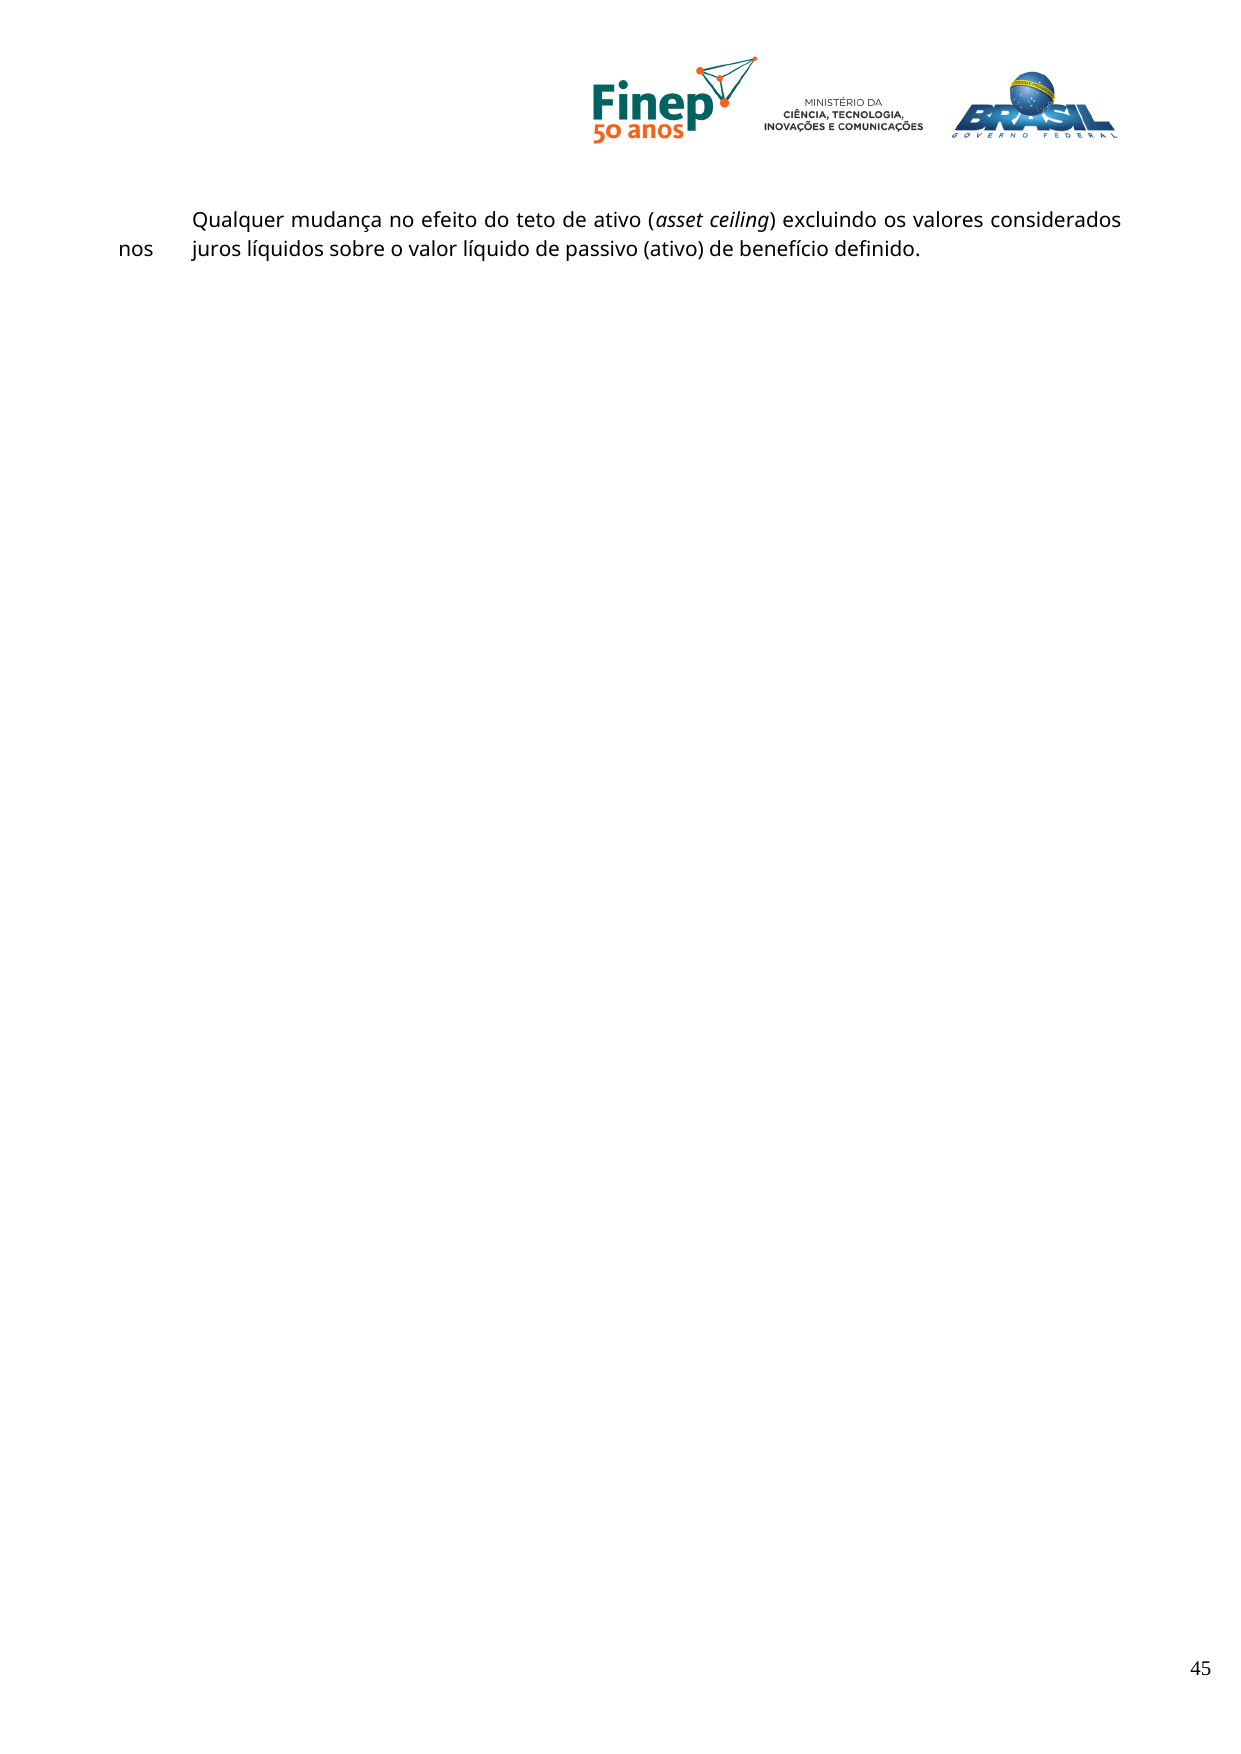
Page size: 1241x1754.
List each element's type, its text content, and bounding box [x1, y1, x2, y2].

picture [588, 44, 1119, 165]
text Qualquer mudança no efeito do teto de ativo (asset ceiling) excluindo os valores considerados nos juros líquidos sobre o valor líquido de passivo (ativo) de benefício definido. [118, 205, 1122, 262]
